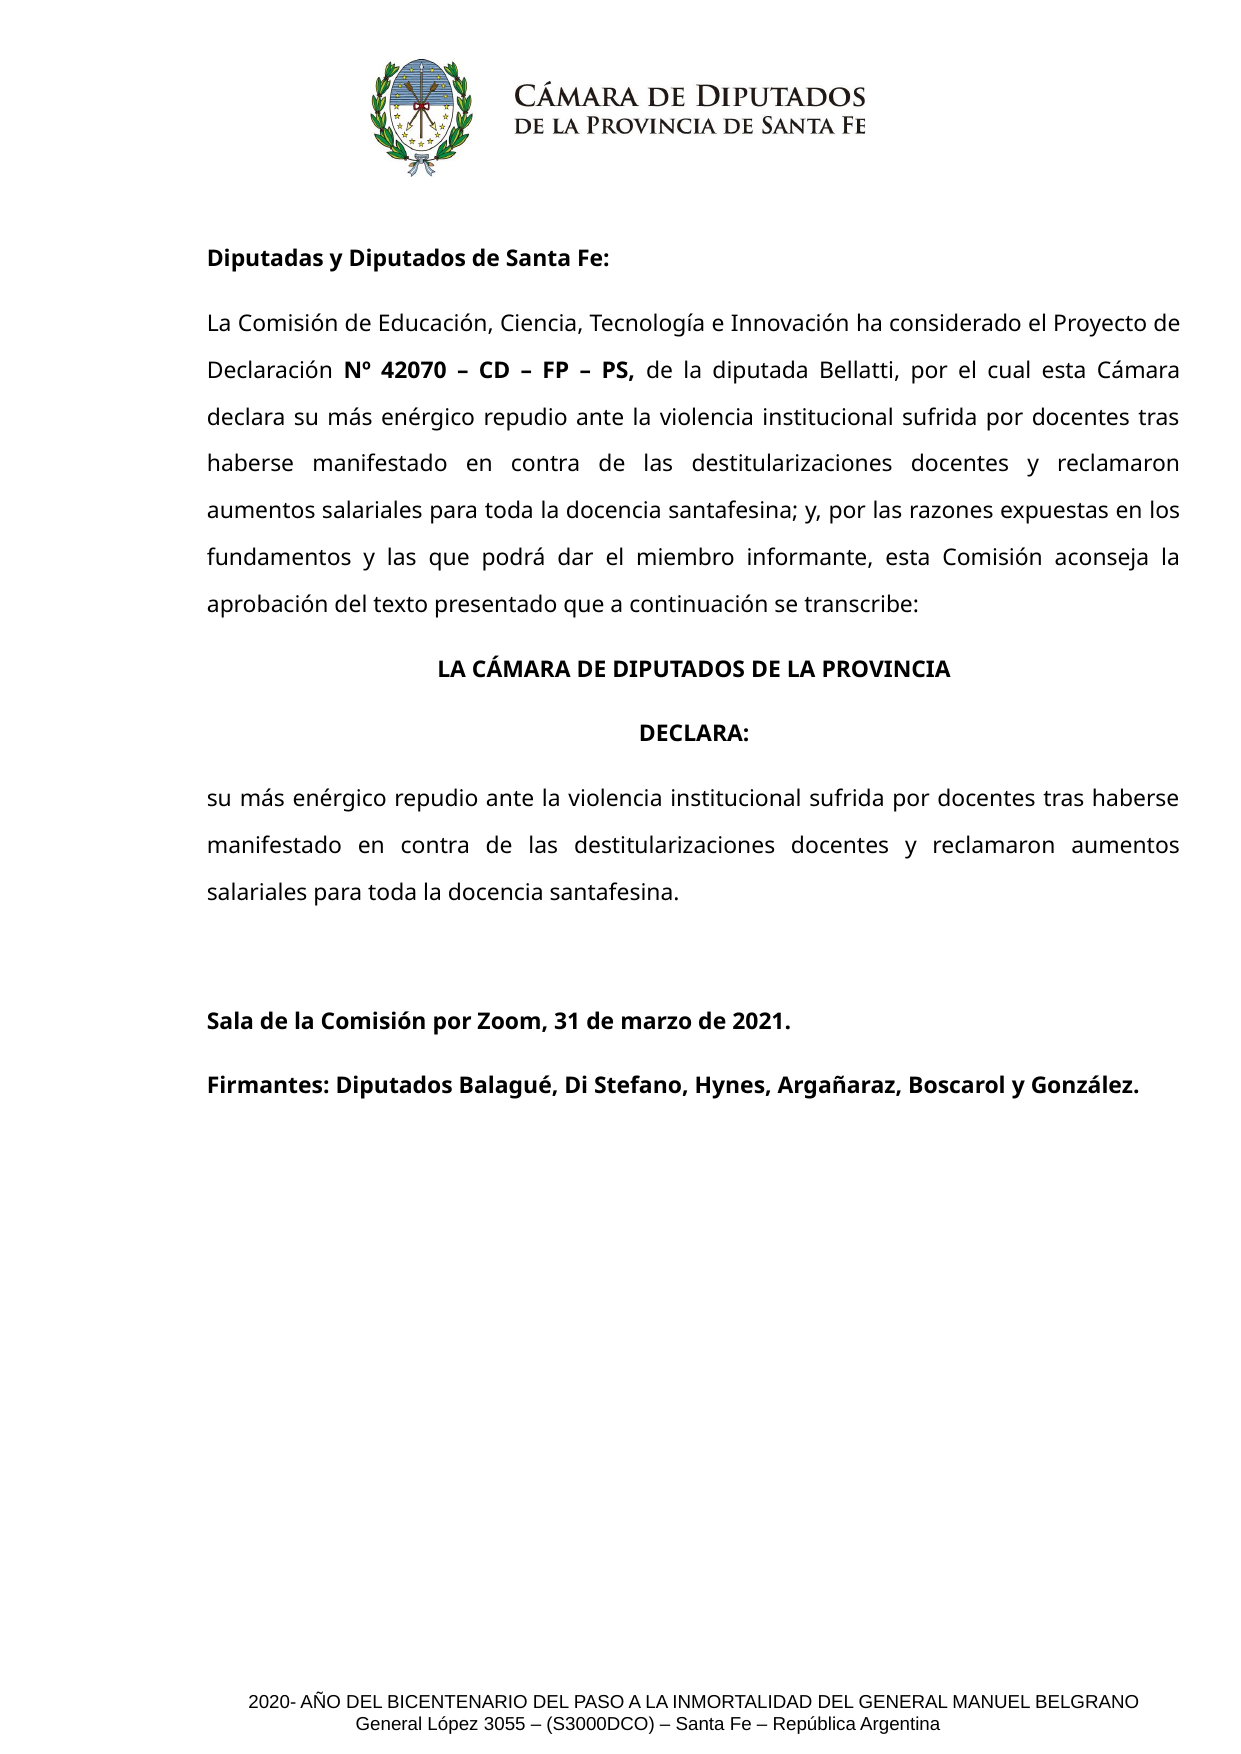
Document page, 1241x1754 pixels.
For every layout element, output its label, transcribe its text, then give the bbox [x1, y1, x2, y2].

text Diputadas y Diputados de Santa Fe: [207, 242, 1181, 273]
text DECLARA: [207, 717, 1181, 748]
text La Comisión de Educación, Ciencia, Tecnología e Innovación ha considerado el Proyecto de Declaración Nº 42070 – CD – FP – PS, de la diputada Bellatti, por el cual esta Cámara declara su más enérgico repudio ante la violencia institucional sufrida por docentes tras haberse manifestado en contra de las destitularizaciones docentes y reclamaron aumentos salariales para toda la docencia santafesina; y, por las razones expuestas en los fundamentos y las que podrá dar el miembro informante, esta Comisión aconseja la aprobación del texto presentado que a continuación se transcribe: [207, 307, 1181, 619]
text LA CÁMARA DE DIPUTADOS DE LA PROVINCIA [207, 653, 1181, 684]
text Firmantes: Diputados Balagué, Di Stefano, Hynes, Argañaraz, Boscarol y González. [207, 1069, 1181, 1101]
text Sala de la Comisión por Zoom, 31 de marzo de 2021. [207, 1005, 1181, 1036]
text su más enérgico repudio ante la violencia institucional sufrida por docentes tras haberse manifestado en contra de las destitularizaciones docentes y reclamaron aumentos salariales para toda la docencia santafesina. [207, 782, 1181, 907]
picture [370, 59, 866, 181]
